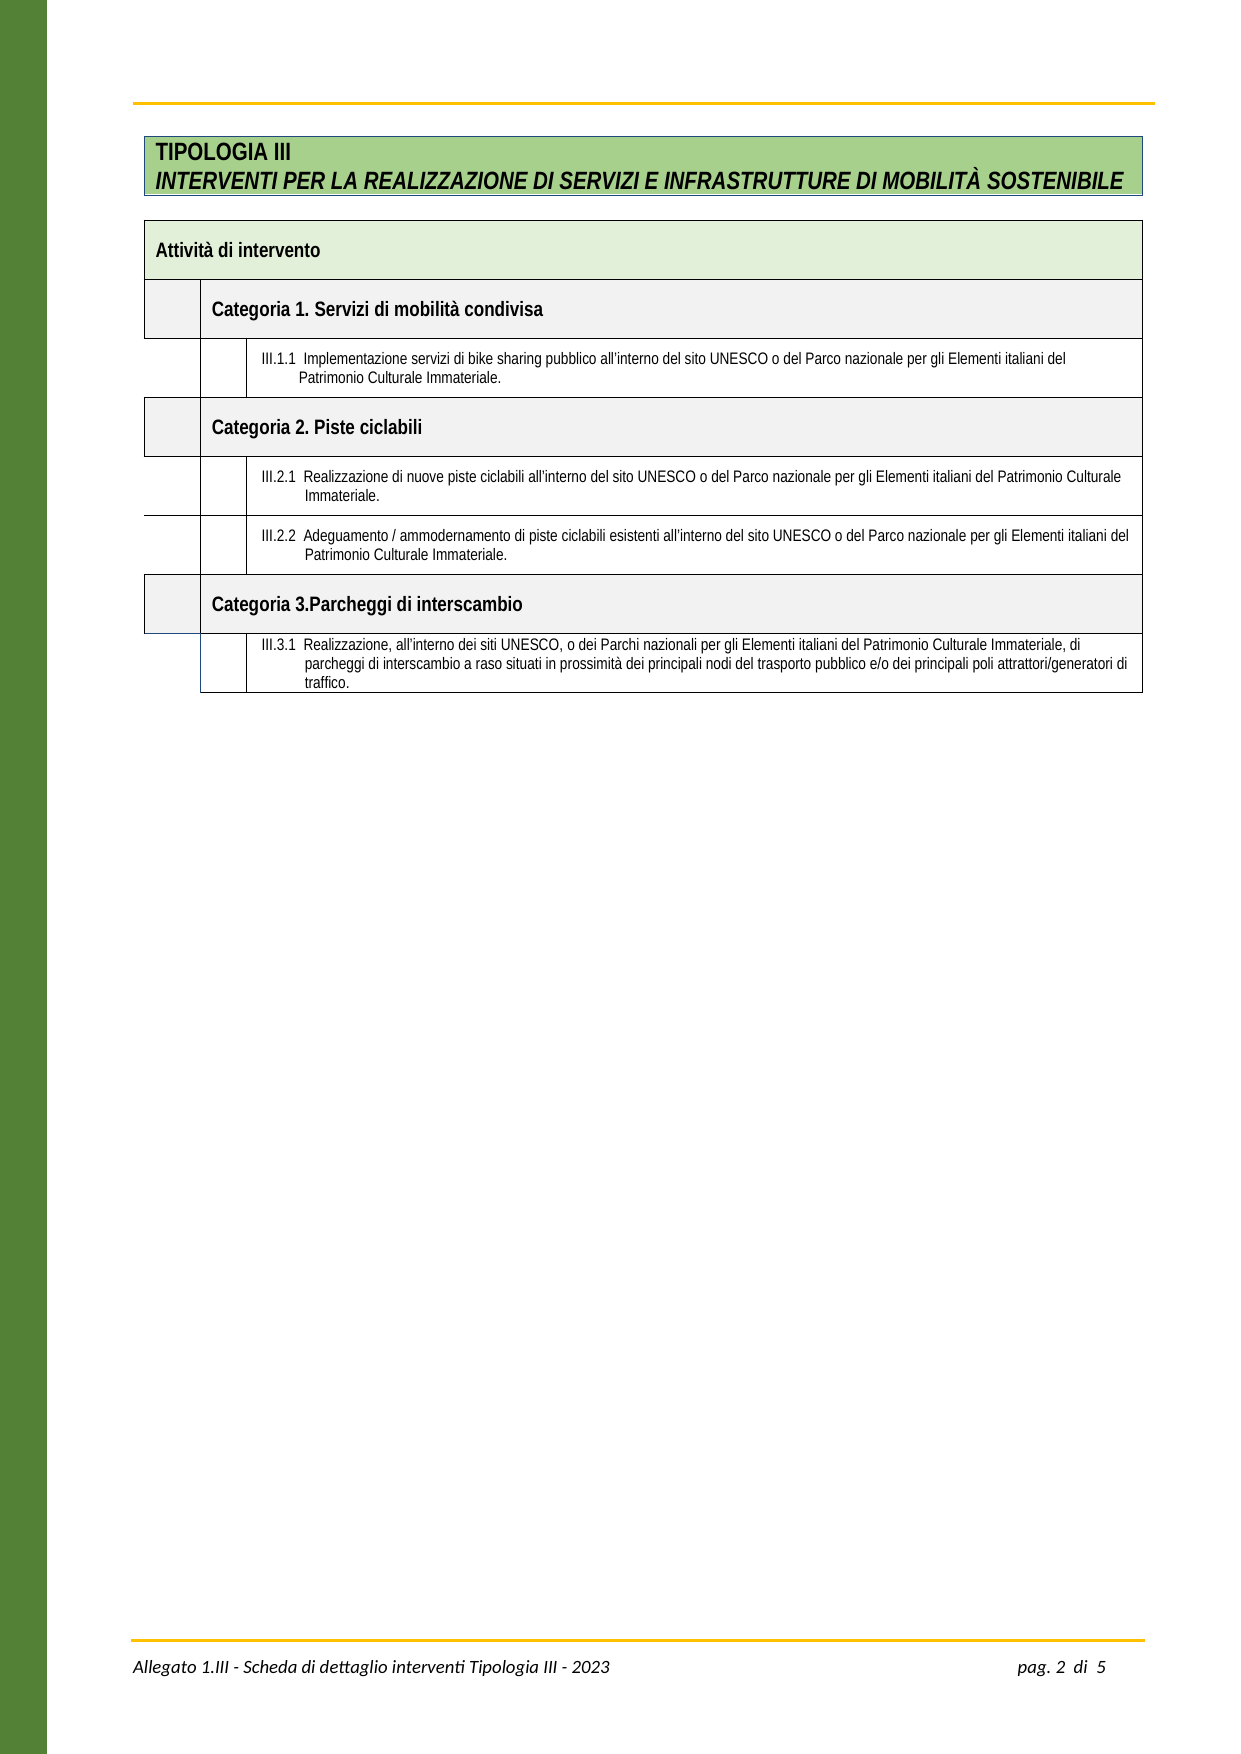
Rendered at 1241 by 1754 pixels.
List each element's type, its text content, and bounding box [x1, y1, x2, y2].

table_cell [201, 634, 246, 692]
table_cell III.2.1 Realizzazione di nuove piste ciclabili all’interno del sito UNESCO o del Parco nazionale per gli Elementi italiani del Patrimonio Culturale Immateriale. [247, 457, 1142, 515]
table_cell [144, 457, 200, 515]
table_cell Categoria 2. Piste ciclabili [201, 398, 1142, 456]
table_cell III.1.1 Implementazione servizi di bike sharing pubblico all’interno del sito UNESCO o del Parco nazionale per gli Elementi italiani del Patrimonio Culturale Immateriale. [247, 339, 1142, 397]
table_cell [145, 280, 200, 338]
table_cell Categoria 3.Parcheggi di interscambio [201, 575, 1142, 633]
table_cell III.3.1 Realizzazione, all’interno dei siti UNESCO, o dei Parchi nazionali per gli Elementi italiani del Patrimonio Culturale Immateriale, di parcheggi di interscambio a raso situati in prossimità dei principali nodi del trasporto pubblico e/o dei principali poli attrattori/generatori di traffico. [247, 634, 1142, 692]
table_cell [145, 575, 200, 633]
table_header TIPOLOGIA III INTERVENTI PER LA REALIZZAZIONE DI SERVIZI E INFRASTRUTTURE DI MOBILITÀ SOSTENIBILE [145, 137, 1142, 194]
table_cell [201, 339, 246, 397]
table_header Attività di intervento [145, 221, 1142, 279]
table_cell [201, 516, 246, 574]
table_cell [145, 398, 200, 456]
table_cell [201, 457, 246, 515]
table_cell [144, 339, 200, 397]
table_cell [144, 634, 200, 692]
table_cell Categoria 1. Servizi di mobilità condivisa [201, 280, 1142, 338]
table_cell [144, 516, 200, 574]
table_cell III.2.2 Adeguamento / ammodernamento di piste ciclabili esistenti all’interno del sito UNESCO o del Parco nazionale per gli Elementi italiani del Patrimonio Culturale Immateriale. [247, 516, 1142, 574]
